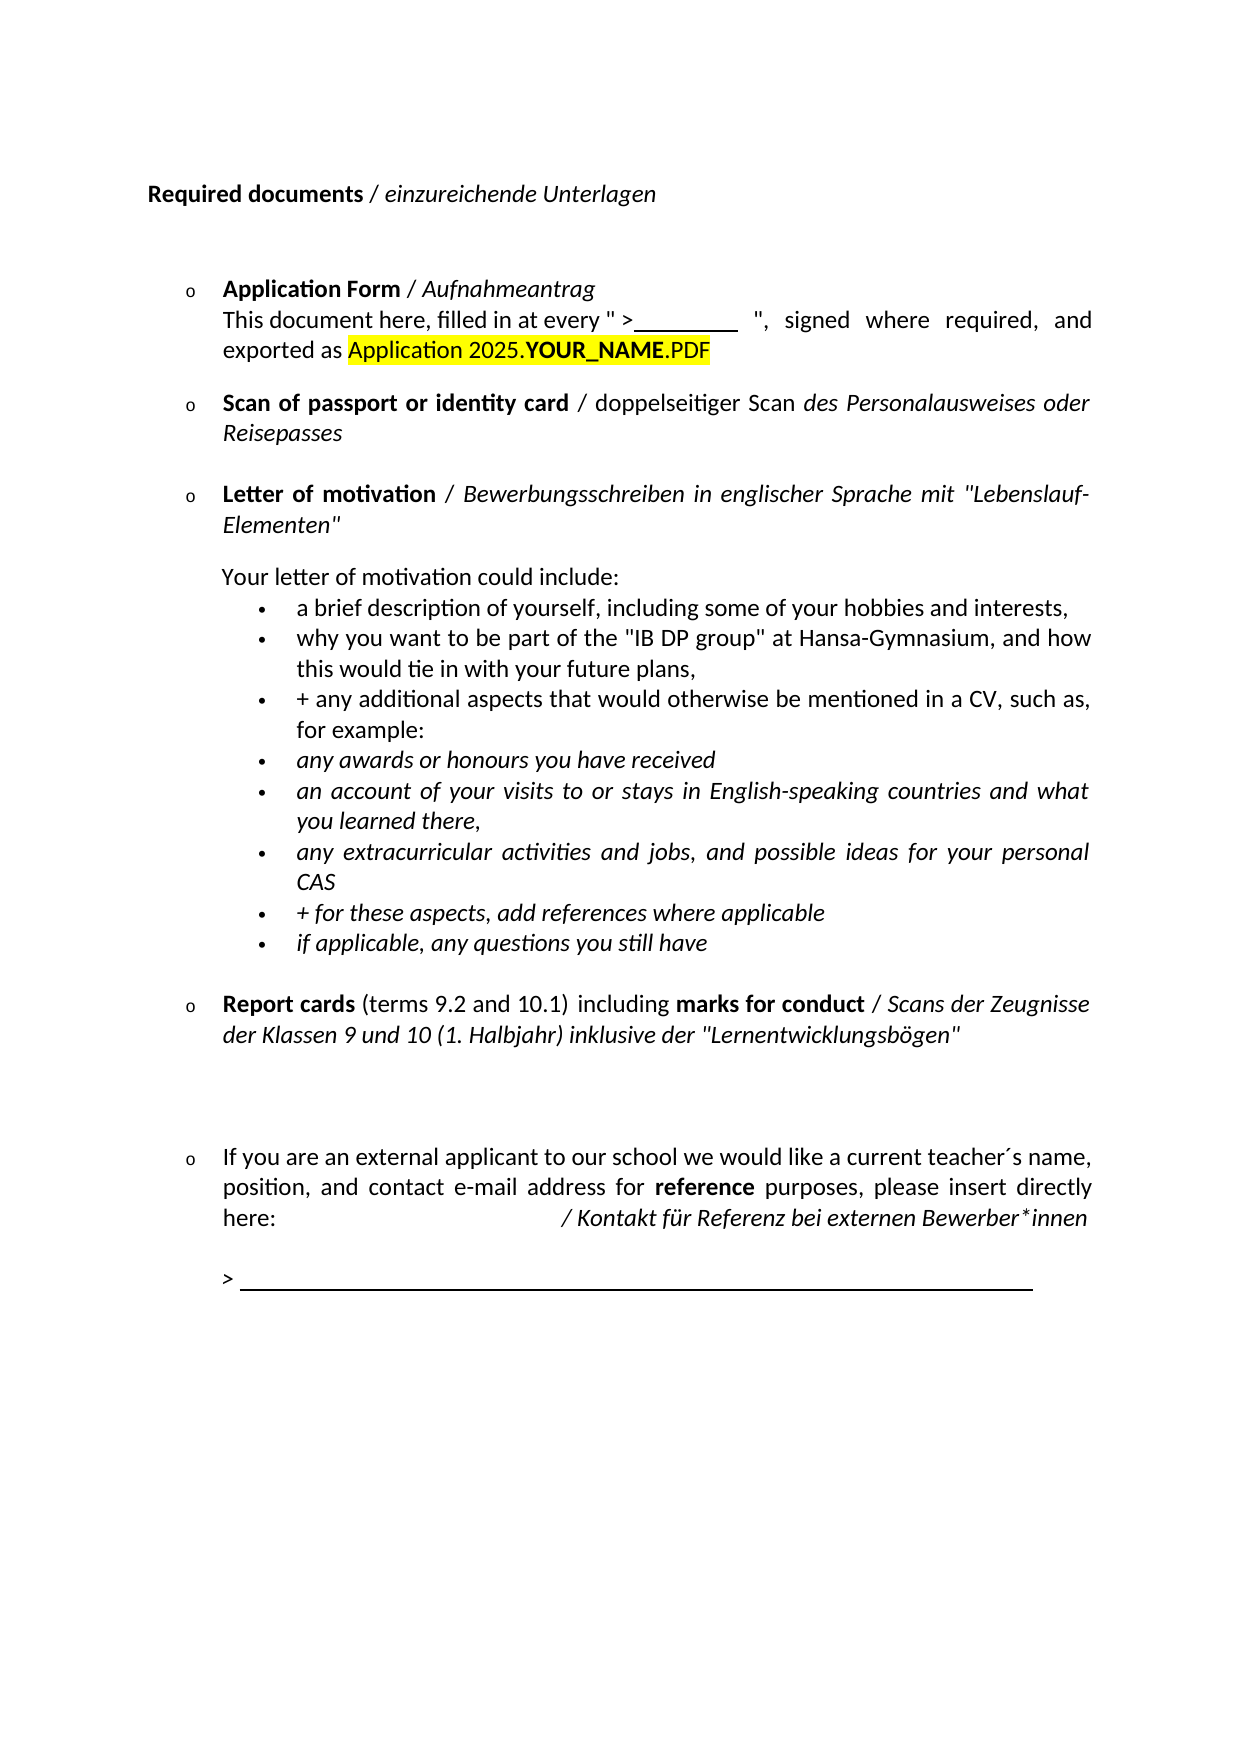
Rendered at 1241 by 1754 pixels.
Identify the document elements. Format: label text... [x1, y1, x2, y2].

list Application Form / Aufnahmeantrag [185, 274, 1093, 304]
list an account of your visits to or stays in English-speaking countries and what you learned there, [259, 775, 1093, 836]
list any extracurricular activities and jobs, and possible ideas for your personal CAS [259, 836, 1093, 897]
list why you want to be part of the "IB DP group" at Hansa-Gymnasium, and how this would tie in with your future plans, [259, 622, 1093, 683]
list any awards or honours you have received [259, 744, 1093, 775]
list Letter of motivation / Bewerbungsschreiben in englischer Sprache mit "Lebenslauf-Elementen" [185, 478, 1093, 539]
text > [148, 1263, 1093, 1294]
list Report cards (terms 9.2 and 10.1) including marks for conduct / Scans der Zeugnisse der Klassen 9 und 10 (1. Halbjahr) inklusive der "Lernentwicklungsbögen" [185, 988, 1093, 1049]
list if applicable, any questions you still have [259, 927, 1093, 958]
list + any additional aspects that would otherwise be mentioned in a CV, such as, for example: [259, 683, 1093, 744]
list + for these aspects, add references where applicable [259, 897, 1093, 927]
list If you are an external applicant to our school we would like a current teacher´s name, position, and contact e-mail address for reference purposes, please insert directly here: / Kontakt für Referenz bei externen Bewerber*innen [185, 1141, 1093, 1233]
list a brief description of yourself, including some of your hobbies and interests, [259, 592, 1093, 622]
list This document here, filled in at every " > ", signed where required, and exported as Application 2025.YOUR_NAME.PDF [185, 304, 1093, 365]
text Required documents / einzureichende Unterlagen [148, 178, 1093, 209]
list Scan of passport or identity card / doppelseitiger Scan des Personalausweises oder Reisepasses [185, 387, 1093, 448]
text Your letter of motivation could include: [221, 561, 1093, 592]
